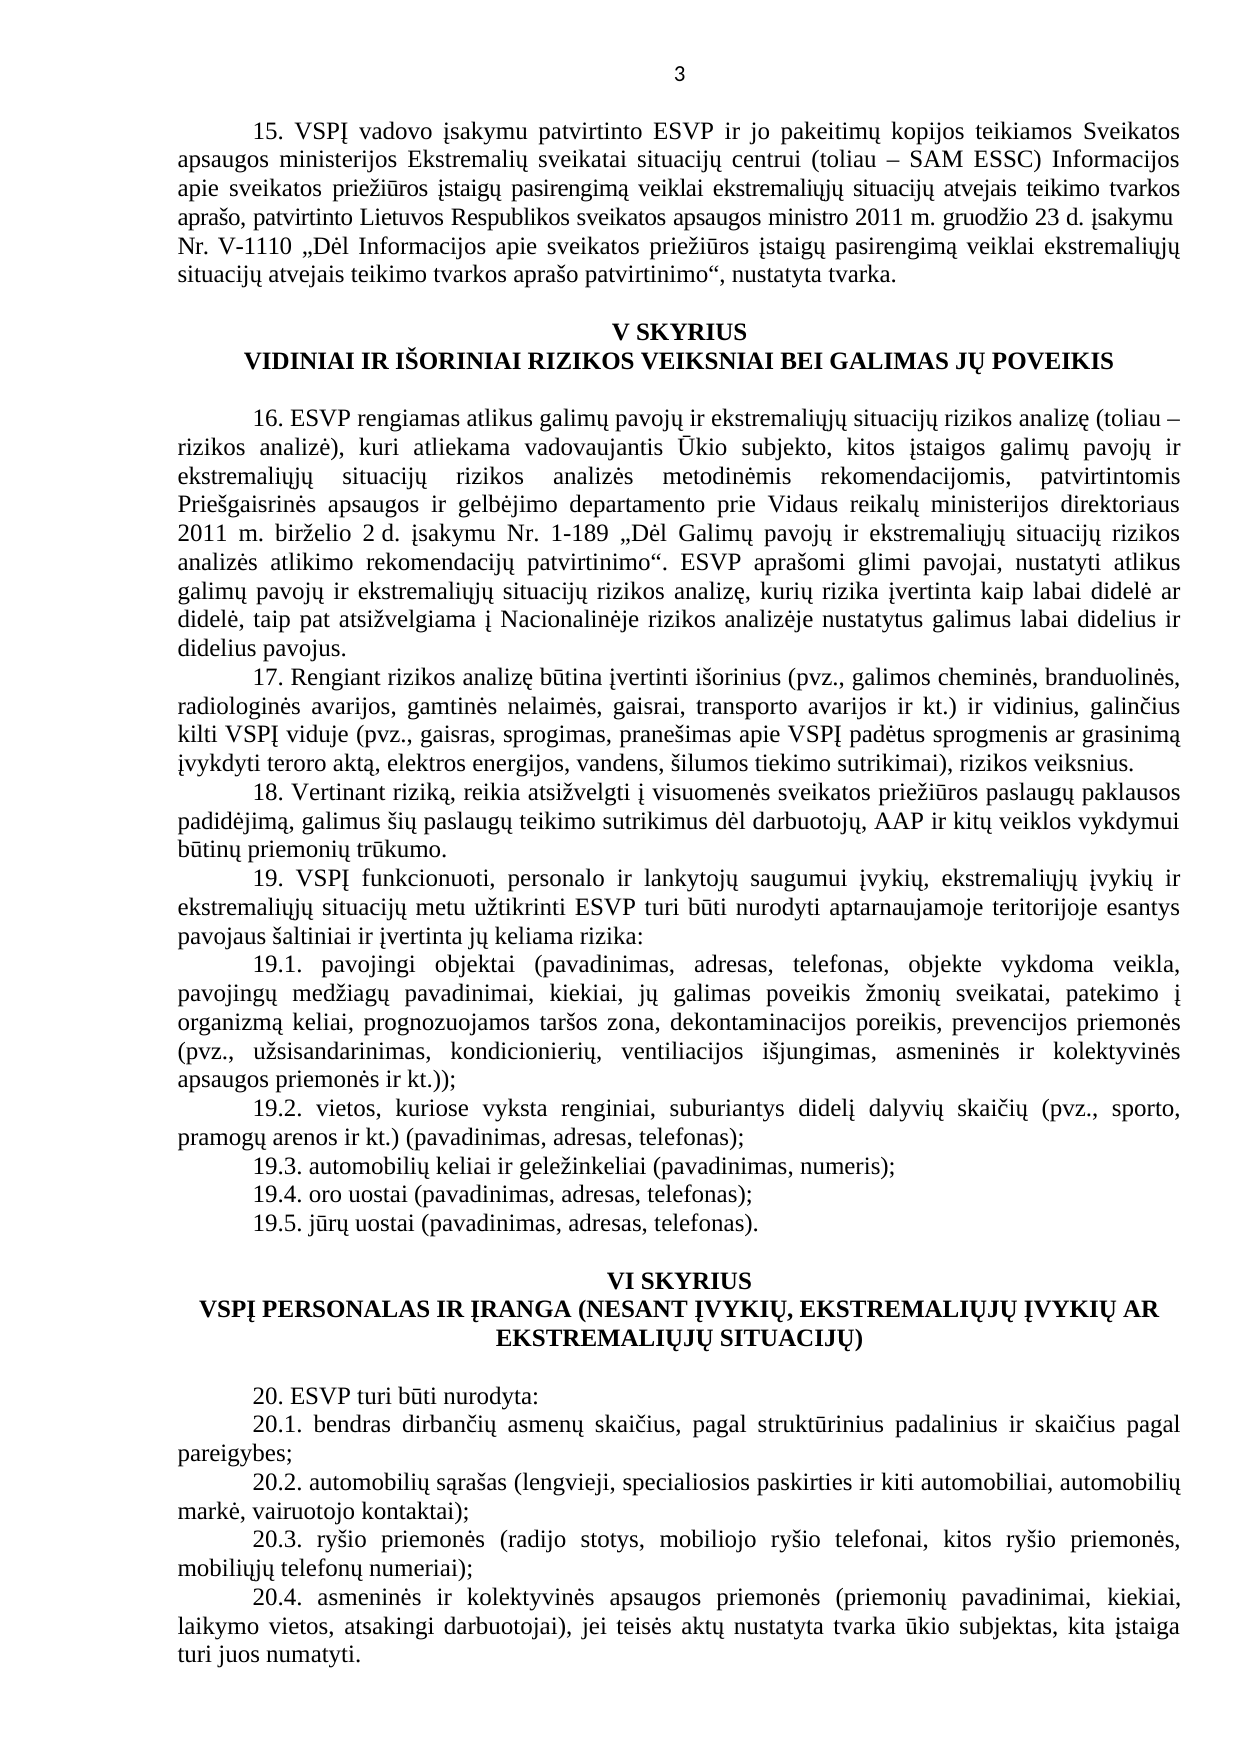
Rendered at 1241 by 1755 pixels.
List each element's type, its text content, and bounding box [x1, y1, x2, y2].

text 20.4. asmeninės ir kolektyvinės apsaugos priemonės (priemonių pavadinimai, kiekiai, laikymo vietos, atsakingi darbuotojai), jei teisės aktų nustatyta tvarka ūkio subjektas, kita įstaiga turi juos numatyti. [177, 1582, 1181, 1668]
text VIDINIAI IR IŠORINIAI RIZIKOS VEIKSNIAI BEI GALIMAS JŲ POVEIKIS [177, 346, 1181, 374]
text 19.1. pavojingi objektai (pavadinimas, adresas, telefonas, objekte vykdoma veikla, pavojingų medžiagų pavadinimai, kiekiai, jų galimas poveikis žmonių sveikatai, patekimo į organizmą keliai, prognozuojamos taršos zona, dekontaminacijos poreikis, prevencijos priemonės (pvz., užsisandarinimas, kondicionierių, ventiliacijos išjungimas, asmeninės ir kolektyvinės apsaugos priemonės ir kt.)); [177, 949, 1181, 1093]
text 20.1. bendras dirbančių asmenų skaičius, pagal struktūrinius padalinius ir skaičius pagal pareigybes; [177, 1409, 1181, 1467]
text 19.4. oro uostai (pavadinimas, adresas, telefonas); [252, 1179, 1181, 1208]
text 18. Vertinant riziką, reikia atsižvelgti į visuomenės sveikatos priežiūros paslaugų paklausos padidėjimą, galimus šių paslaugų teikimo sutrikimus dėl darbuotojų, AAP ir kitų veiklos vykdymui būtinų priemonių trūkumo. [177, 777, 1181, 863]
text 19.3. automobilių keliai ir geležinkeliai (pavadinimas, numeris); [252, 1151, 1181, 1179]
text 15. VSPĮ vadovo įsakymu patvirtinto ESVP ir jo pakeitimų kopijos teikiamos Sveikatos apsaugos ministerijos Ekstremalių sveikatai situacijų centrui (toliau – SAM ESSC) Informacijos apie sveikatos priežiūros įstaigų pasirengimą veiklai ekstremaliųjų situacijų atvejais teikimo tvarkos aprašo, patvirtinto Lietuvos Respublikos sveikatos apsaugos ministro 2011 m. gruodžio 23 d. įsakymu Nr. V-1110 „Dėl Informacijos apie sveikatos priežiūros įstaigų pasirengimą veiklai ekstremaliųjų situacijų atvejais teikimo tvarkos aprašo patvirtinimo“, nustatyta tvarka. [177, 116, 1181, 288]
text V SKYRIUS [177, 317, 1181, 346]
text 19.2. vietos, kuriose vyksta renginiai, suburiantys didelį dalyvių skaičių (pvz., sporto, pramogų arenos ir kt.) (pavadinimas, adresas, telefonas); [177, 1093, 1181, 1151]
text 19.5. jūrų uostai (pavadinimas, adresas, telefonas). [177, 1208, 1181, 1237]
text 20. ESVP turi būti nurodyta: [177, 1381, 1181, 1409]
text 16. ESVP rengiamas atlikus galimų pavojų ir ekstremaliųjų situacijų rizikos analizę (toliau – rizikos analizė), kuri atliekama vadovaujantis Ūkio subjekto, kitos įstaigos galimų pavojų ir ekstremaliųjų situacijų rizikos analizės metodinėmis rekomendacijomis, patvirtintomis Priešgaisrinės apsaugos ir gelbėjimo departamento prie Vidaus reikalų ministerijos direktoriaus 2011 m. birželio 2 d. įsakymu Nr. 1-189 „Dėl Galimų pavojų ir ekstremaliųjų situacijų rizikos analizės atlikimo rekomendacijų patvirtinimo“. ESVP aprašomi glimi pavojai, nustatyti atlikus galimų pavojų ir ekstremaliųjų situacijų rizikos analizę, kurių rizika įvertinta kaip labai didelė ar didelė, taip pat atsižvelgiama į Nacionalinėje rizikos analizėje nustatytus galimus labai didelius ir didelius pavojus. [177, 403, 1181, 662]
text 20.3. ryšio priemonės (radijo stotys, mobiliojo ryšio telefonai, kitos ryšio priemonės, mobiliųjų telefonų numeriai); [177, 1524, 1181, 1582]
text vSPĮ PERSONALAS IR ĮRANGA (NESANT ĮVYKIŲ, EKSTREMALIŲJŲ ĮVYKIŲ AR EKSTREMALIŲJŲ SITUACIJŲ) [177, 1294, 1181, 1352]
text 17. Rengiant rizikos analizę būtina įvertinti išorinius (pvz., galimos cheminės, branduolinės, radiologinės avarijos, gamtinės nelaimės, gaisrai, transporto avarijos ir kt.) ir vidinius, galinčius kilti VSPĮ viduje (pvz., gaisras, sprogimas, pranešimas apie VSPĮ padėtus sprogmenis ar grasinimą įvykdyti teroro aktą, elektros energijos, vandens, šilumos tiekimo sutrikimai), rizikos veiksnius. [177, 662, 1181, 777]
text 20.2. automobilių sąrašas (lengvieji, specialiosios paskirties ir kiti automobiliai, automobilių markė, vairuotojo kontaktai); [177, 1467, 1181, 1524]
text VI SKYRIUS [177, 1266, 1181, 1294]
text 19. VSPĮ funkcionuoti, personalo ir lankytojų saugumui įvykių, ekstremaliųjų įvykių ir ekstremaliųjų situacijų metu užtikrinti ESVP turi būti nurodyti aptarnaujamoje teritorijoje esantys pavojaus šaltiniai ir įvertinta jų keliama rizika: [177, 863, 1181, 949]
